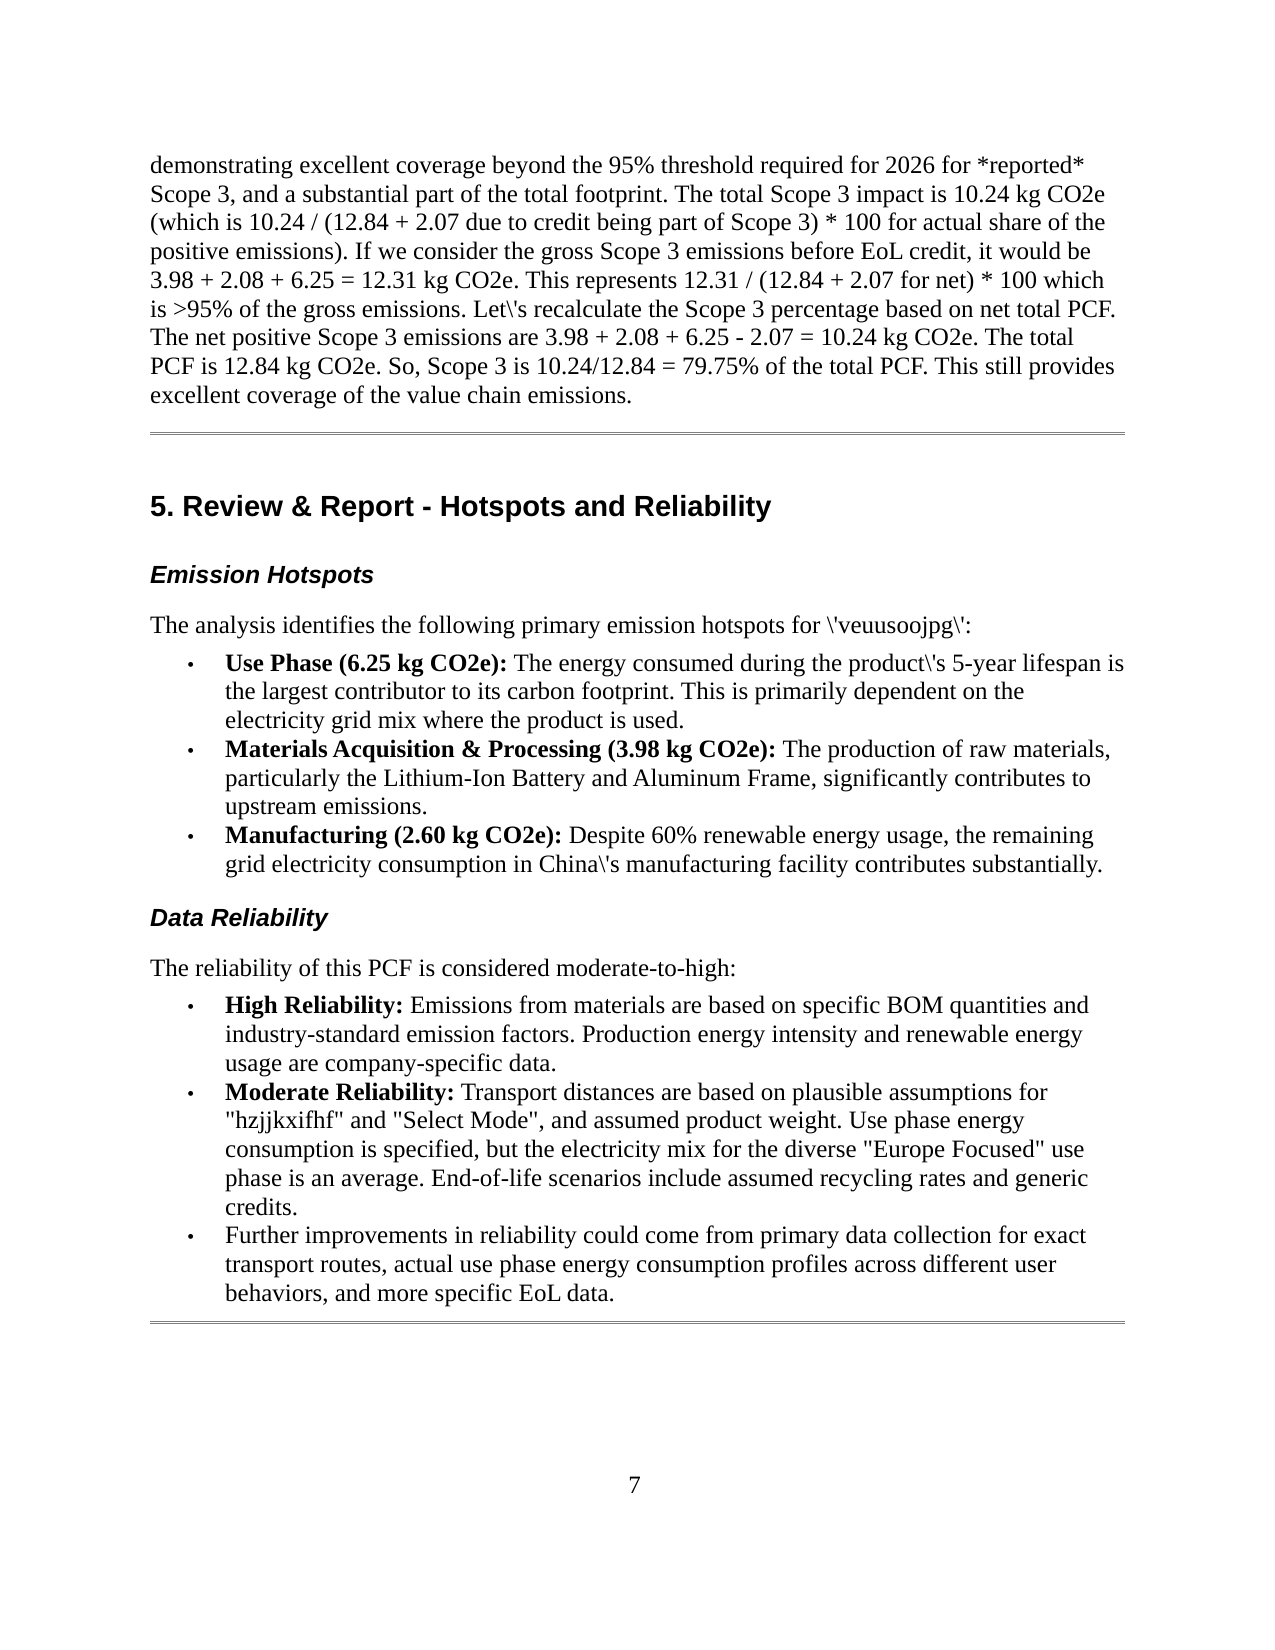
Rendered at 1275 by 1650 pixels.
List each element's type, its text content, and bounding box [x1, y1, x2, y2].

list Use Phase (6.25 kg CO2e): The energy consumed during the product\'s 5-year lifespan is the largest contributor to its carbon footprint. This is primarily dependent on the electricity grid mix where the product is used. [187, 648, 1125, 734]
text The reliability of this PCF is considered moderate-to-high: [150, 953, 1125, 981]
text demonstrating excellent coverage beyond the 95% threshold required for 2026 for *reported* Scope 3, and a substantial part of the total footprint. The total Scope 3 impact is 10.24 kg CO2e (which is 10.24 / (12.84 + 2.07 due to credit being part of Scope 3) * 100 for actual share of the positive emissions). If we consider the gross Scope 3 emissions before EoL credit, it would be 3.98 + 2.08 + 6.25 = 12.31 kg CO2e. This represents 12.31 / (12.84 + 2.07 for net) * 100 which is >95% of the gross emissions. Let\'s recalculate the Scope 3 percentage based on net total PCF. The net positive Scope 3 emissions are 3.98 + 2.08 + 6.25 - 2.07 = 10.24 kg CO2e. The total PCF is 12.84 kg CO2e. So, Scope 3 is 10.24/12.84 = 79.75% of the total PCF. This still provides excellent coverage of the value chain emissions. [150, 150, 1125, 409]
list Moderate Reliability: Transport distances are based on plausible assumptions for "hzjjkxifhf" and "Select Mode", and assumed product weight. Use phase energy consumption is specified, but the electricity mix for the diverse "Europe Focused" use phase is an average. End-of-life scenarios include assumed recycling rates and generic credits. [187, 1077, 1125, 1220]
subtitle 5. Review & Report - Hotspots and Reliability [150, 489, 1125, 522]
subtitle Emission Hotspots [150, 560, 1125, 588]
list Materials Acquisition & Processing (3.98 kg CO2e): The production of raw materials, particularly the Lithium-Ion Battery and Aluminum Frame, significantly contributes to upstream emissions. [187, 734, 1125, 820]
list Further improvements in reliability could come from primary data collection for exact transport routes, actual use phase energy consumption profiles across different user behaviors, and more specific EoL data. [187, 1220, 1125, 1307]
subtitle Data Reliability [150, 903, 1125, 931]
list High Reliability: Emissions from materials are based on specific BOM quantities and industry-standard emission factors. Production energy intensity and renewable energy usage are company-specific data. [187, 990, 1125, 1077]
text The analysis identifies the following primary emission hotspots for \'veuusoojpg\': [150, 610, 1125, 639]
list Manufacturing (2.60 kg CO2e): Despite 60% renewable energy usage, the remaining grid electricity consumption in China\'s manufacturing facility contributes substantially. [187, 820, 1125, 878]
